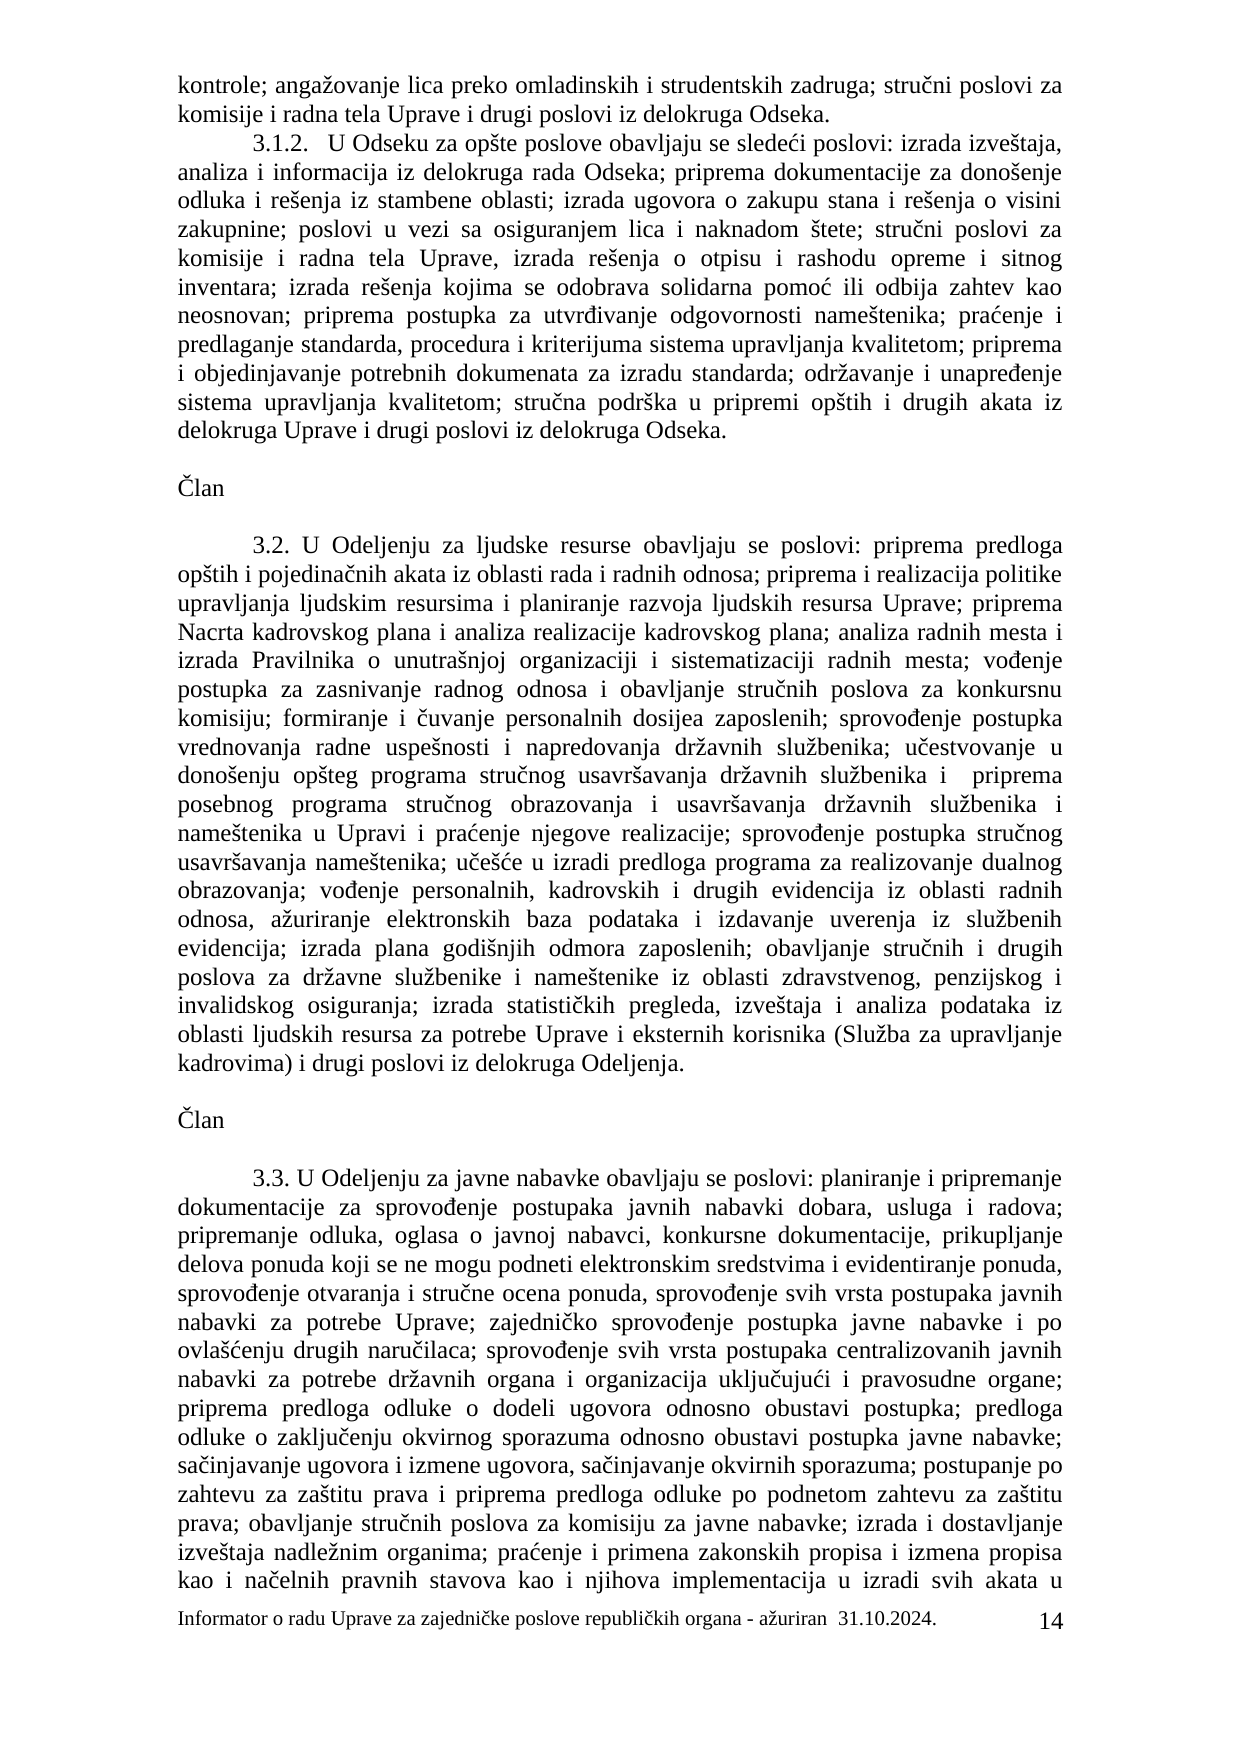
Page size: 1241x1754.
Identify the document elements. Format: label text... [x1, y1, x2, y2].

subtitle 3.1.2. U Odseku za opšte poslove obavljaju se sledeći poslovi: izrada izveštaja, analiza i informacija iz delokruga rada Odseka; priprema dokumentacije za donošenje odluka i rešenja iz stambene oblasti; izrada ugovora o zakupu stana i rešenja o visini zakupnine; poslovi u vezi sa osiguranjem lica i naknadom štete; stručni poslovi za komisije i radna tela Uprave, izrada rešenja o otpisu i rashodu opreme i sitnog inventara; izrada rešenja kojima se odobrava solidarna pomoć ili odbija zahtev kao neosnovan; priprema postupka za utvrđivanje odgovornosti nameštenika; praćenje i predlaganje standarda, procedura i kriterijuma sistema upravljanja kvalitetom; priprema i objedinjavanje potrebnih dokumenata za izradu standarda; održavanje i unapređenje sistema upravljanja kvalitetom; stručna podrška u pripremi opštih i drugih akata iz delokruga Uprave i drugi poslovi iz delokruga Odseka. [177, 128, 1063, 444]
subtitle Član [177, 1105, 1063, 1134]
subtitle kontrole; angažovanje lica preko omladinskih i strudentskih zadruga; stručni poslovi za komisije i radna tela Uprave i drugi poslovi iz delokruga Odseka. [177, 70, 1063, 128]
subtitle 3.2. U Odeljenju za ljudske resurse obavljaju se poslovi: priprema predloga opštih i pojedinačnih akata iz oblasti rada i radnih odnosa; priprema i realizacija politike upravljanja ljudskim resursima i planiranje razvoja ljudskih resursa Uprave; priprema Nacrta kadrovskog plana i analiza realizacije kadrovskog plana; analiza radnih mesta i izrada Pravilnika o unutrašnjoj organizaciji i sistematizaciji radnih mesta; vođenje postupka za zasnivanje radnog odnosa i obavljanje stručnih poslova za konkursnu komisiju; formiranje i čuvanje personalnih dosijea zaposlenih; sprovođenje postupka vrednovanja radne uspešnosti i napredovanja državnih službenika; učestvovanje u donošenju opšteg programa stručnog usavršavanja državnih službenika i priprema posebnog programa stručnog obrazovanja i usavršavanja državnih službenika i nameštenika u Upravi i praćenje njegove realizacije; sprovođenje postupka stručnog usavršavanja nameštenika; učešće u izradi predloga programa za realizovanje dualnog obrazovanja; vođenje personalnih, kadrovskih i drugih evidencija iz oblasti radnih odnosa, ažuriranje elektronskih baza podataka i izdavanje uverenja iz službenih evidencija; izrada plana godišnjih odmora zaposlenih; obavljanje stručnih i drugih poslova za državne službenike i nameštenike iz oblasti zdravstvenog, penzijskog i invalidskog osiguranja; izrada statističkih pregleda, izveštaja i analiza podataka iz oblasti ljudskih resursa za potrebe Uprave i eksternih korisnika (Služba za upravljanje kadrovima) i drugi poslovi iz delokruga Odeljenja. [177, 530, 1063, 1077]
subtitle 3.3. U Odeljenju za javne nabavke obavljaju se poslovi: planiranje i pripremanje dokumentacije za sprovođenje postupaka javnih nabavki dobara, usluga i radova; pripremanje odluka, oglasa o javnoj nabavci, konkursne dokumentacije, prikupljanje delova ponuda koji se ne mogu podneti elektronskim sredstvima i evidentiranje ponuda, sprovođenje otvaranja i stručne ocena ponuda, sprovođenje svih vrsta postupaka javnih nabavki za potrebe Uprave; zajedničko sprovođenje postupka javne nabavke i po ovlašćenju drugih naručilaca; sprovođenje svih vrsta postupaka centralizovanih javnih nabavki za potrebe državnih organa i organizacija uključujući i pravosudne organe; priprema predloga odluke o dodeli ugovora odnosno obustavi postupka; predloga odluke o zaključenju okvirnog sporazuma odnosno obustavi postupka javne nabavke; sačinjavanje ugovora i izmene ugovora, sačinjavanje okvirnih sporazuma; postupanje po zahtevu za zaštitu prava i priprema predloga odluke po podnetom zahtevu za zaštitu prava; obavljanje stručnih poslova za komisiju za javne nabavke; izrada i dostavljanje izveštaja nadležnim organima; praćenje i primena zakonskih propisa i izmena propisa kao i načelnih pravnih stavova kao i njihova implementacija u izradi svih akata u [177, 1163, 1063, 1594]
subtitle Član [177, 473, 1063, 502]
